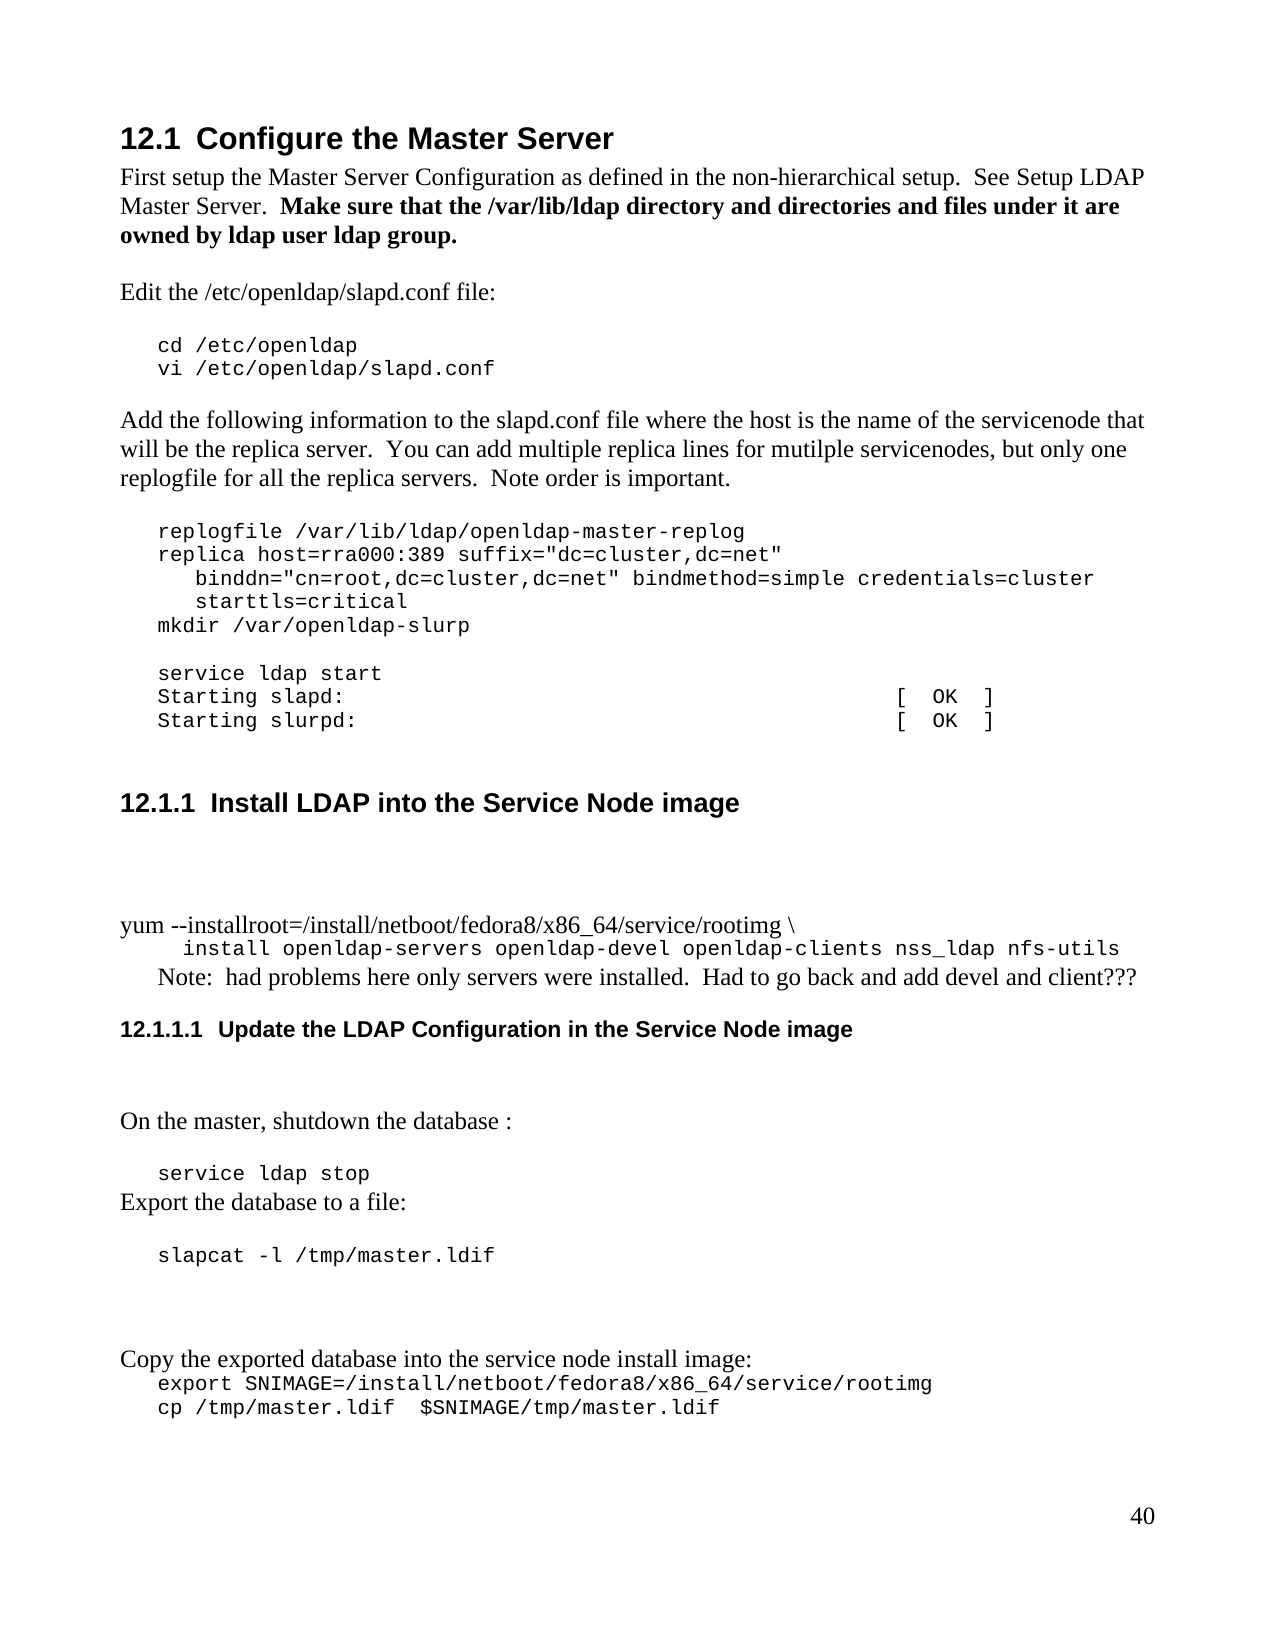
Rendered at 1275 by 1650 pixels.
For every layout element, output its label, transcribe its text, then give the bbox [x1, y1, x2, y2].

subtitle Install LDAP into the Service Node image [120, 787, 1155, 818]
subtitle Update the LDAP Configuration in the Service Node image [120, 1016, 1155, 1042]
text export SNIMAGE=/install/netboot/fedora8/x86_64/service/rootimg [157, 1373, 1155, 1397]
text mkdir /var/openldap-slurp [157, 615, 1155, 639]
text replogfile /var/lib/ldap/openldap-master-replog [157, 521, 1155, 544]
text Starting slurpd: [ OK ] [157, 710, 1155, 733]
text service ldap start [157, 662, 1155, 686]
text On the master, shutdown the database : [120, 1106, 1155, 1135]
text Export the database to a file: [120, 1187, 1155, 1216]
text Note: had problems here only servers were installed. Had to go back and add devel and client??? [157, 962, 1155, 991]
text cd /etc/openldap [157, 335, 1155, 358]
text replica host=rra000:389 suffix="dc=cluster,dc=net" binddn="cn=root,dc=cluster,dc=net" bindmethod=simple credentials=cluster starttls=critical [157, 544, 1155, 615]
text cp /tmp/master.ldif $SNIMAGE/tmp/master.ldif [157, 1397, 1155, 1420]
text Copy the exported database into the service node install image: [120, 1344, 1155, 1373]
text Starting slapd: [ OK ] [157, 686, 1155, 710]
text service ldap stop [157, 1163, 1155, 1187]
text vi /etc/openldap/slapd.conf [157, 358, 1155, 382]
text slapcat -l /tmp/master.ldif [157, 1244, 1155, 1268]
text Add the following information to the slapd.conf file where the host is the name of the servicenode that will be the replica server. You can add multiple replica lines for mutilple servicenodes, but only one replogfile for all the replica servers. Note order is important. [120, 406, 1155, 492]
text install openldap-servers openldap-devel openldap-clients nss_ldap nfs-utils [120, 938, 1155, 962]
subtitle Configure the Master Server [120, 120, 1155, 156]
text yum --installroot=/install/netboot/fedora8/x86_64/service/rootimg \ [120, 910, 1155, 938]
text Edit the /etc/openldap/slapd.conf file: [120, 277, 1155, 306]
text First setup the Master Server Configuration as defined in the non-hierarchical setup. See Setup LDAP Master Server. Make sure that the /var/lib/ldap directory and directories and files under it are owned by ldap user ldap group. [120, 162, 1155, 248]
